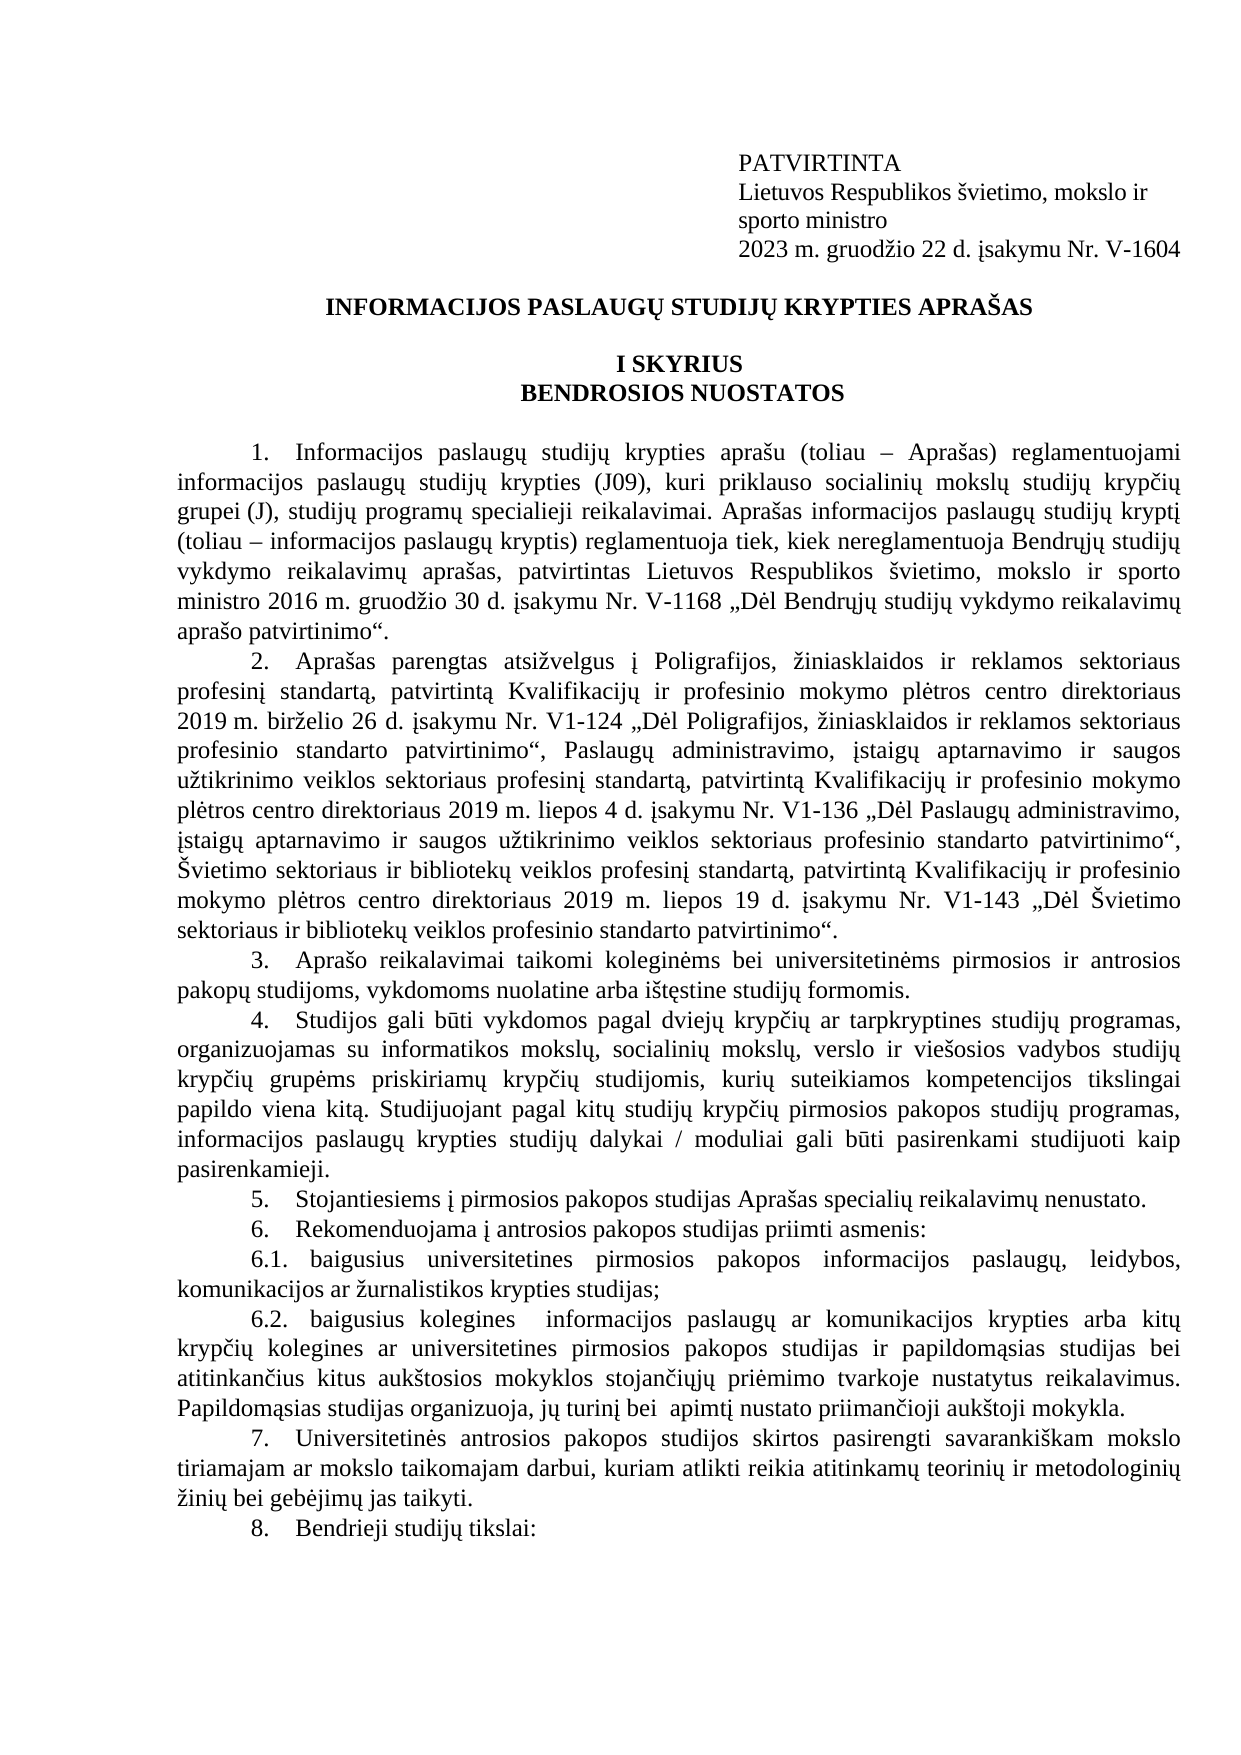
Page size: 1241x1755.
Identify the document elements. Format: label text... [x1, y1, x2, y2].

text PATVIRTINTA [738, 148, 1182, 177]
text INFORMACIJOS PASLAUGŲ STUDIJŲ KRYPTIES APRAŠAS [177, 292, 1182, 321]
text I SKYRIUS [177, 349, 1182, 378]
text 2023 m. gruodžio 22 d. įsakymu Nr. V-1604 [738, 234, 1182, 263]
text 6. Rekomenduojama į antrosios pakopos studijas priimti asmenis: [177, 1213, 1182, 1243]
text 2. Aprašas parengtas atsižvelgus į Poligrafijos, žiniasklaidos ir reklamos sektoriaus profesinį standartą, patvirtintą Kvalifikacijų ir profesinio mokymo plėtros centro direktoriaus 2019 m. birželio 26 d. įsakymu Nr. V1-124 „Dėl Poligrafijos, žiniasklaidos ir reklamos sektoriaus profesinio standarto patvirtinimo“, Paslaugų administravimo, įstaigų aptarnavimo ir saugos užtikrinimo veiklos sektoriaus profesinį standartą, patvirtintą Kvalifikacijų ir profesinio mokymo plėtros centro direktoriaus 2019 m. liepos 4 d. įsakymu Nr. V1-136 „Dėl Paslaugų administravimo, įstaigų aptarnavimo ir saugos užtikrinimo veiklos sektoriaus profesinio standarto patvirtinimo“, Švietimo sektoriaus ir bibliotekų veiklos profesinį standartą, patvirtintą Kvalifikacijų ir profesinio mokymo plėtros centro direktoriaus 2019 m. liepos 19 d. įsakymu Nr. V1-143 „Dėl Švietimo sektoriaus ir bibliotekų veiklos profesinio standarto patvirtinimo“. [177, 645, 1182, 944]
text 6.1. baigusius universitetines pirmosios pakopos informacijos paslaugų, leidybos, komunikacijos ar žurnalistikos krypties studijas; [177, 1243, 1182, 1302]
text BENDROSIOS NUOSTATOS [177, 378, 1182, 407]
text 8. Bendrieji studijų tikslai: [177, 1512, 1182, 1542]
text 5. Stojantiesiems į pirmosios pakopos studijas Aprašas specialių reikalavimų nenustato. [177, 1183, 1182, 1213]
text 4. Studijos gali būti vykdomos pagal dviejų krypčių ar tarpkryptines studijų programas, organizuojamas su informatikos mokslų, socialinių mokslų, verslo ir viešosios vadybos studijų krypčių grupėms priskiriamų krypčių studijomis, kurių suteikiamos kompetencijos tikslingai papildo viena kitą. Studijuojant pagal kitų studijų krypčių pirmosios pakopos studijų programas, informacijos paslaugų krypties studijų dalykai / moduliai gali būti pasirenkami studijuoti kaip pasirenkamieji. [177, 1003, 1182, 1183]
text 3. Aprašo reikalavimai taikomi koleginėms bei universitetinėms pirmosios ir antrosios pakopų studijoms, vykdomoms nuolatine arba ištęstine studijų formomis. [177, 944, 1182, 1003]
text Lietuvos Respublikos švietimo, mokslo ir sporto ministro [738, 177, 1182, 234]
text 1. Informacijos paslaugų studijų krypties aprašu (toliau – Aprašas) reglamentuojami informacijos paslaugų studijų krypties (J09), kuri priklauso socialinių mokslų studijų krypčių grupei (J), studijų programų specialieji reikalavimai. Aprašas informacijos paslaugų studijų kryptį (toliau – informacijos paslaugų kryptis) reglamentuoja tiek, kiek nereglamentuoja Bendrųjų studijų vykdymo reikalavimų aprašas, patvirtintas Lietuvos Respublikos švietimo, mokslo ir sporto ministro 2016 m. gruodžio 30 d. įsakymu Nr. V-1168 „Dėl Bendrųjų studijų vykdymo reikalavimų aprašo patvirtinimo“. [177, 436, 1182, 645]
text 6.2. baigusius kolegines informacijos paslaugų ar komunikacijos krypties arba kitų krypčių kolegines ar universitetines pirmosios pakopos studijas ir papildomąsias studijas bei atitinkančius kitus aukštosios mokyklos stojančiųjų priėmimo tvarkoje nustatytus reikalavimus. Papildomąsias studijas organizuoja, jų turinį bei apimtį nustato priimančioji aukštoji mokykla. [177, 1302, 1182, 1422]
text 7. Universitetinės antrosios pakopos studijos skirtos pasirengti savarankiškam mokslo tiriamajam ar mokslo taikomajam darbui, kuriam atlikti reikia atitinkamų teorinių ir metodologinių žinių bei gebėjimų jas taikyti. [177, 1422, 1182, 1512]
